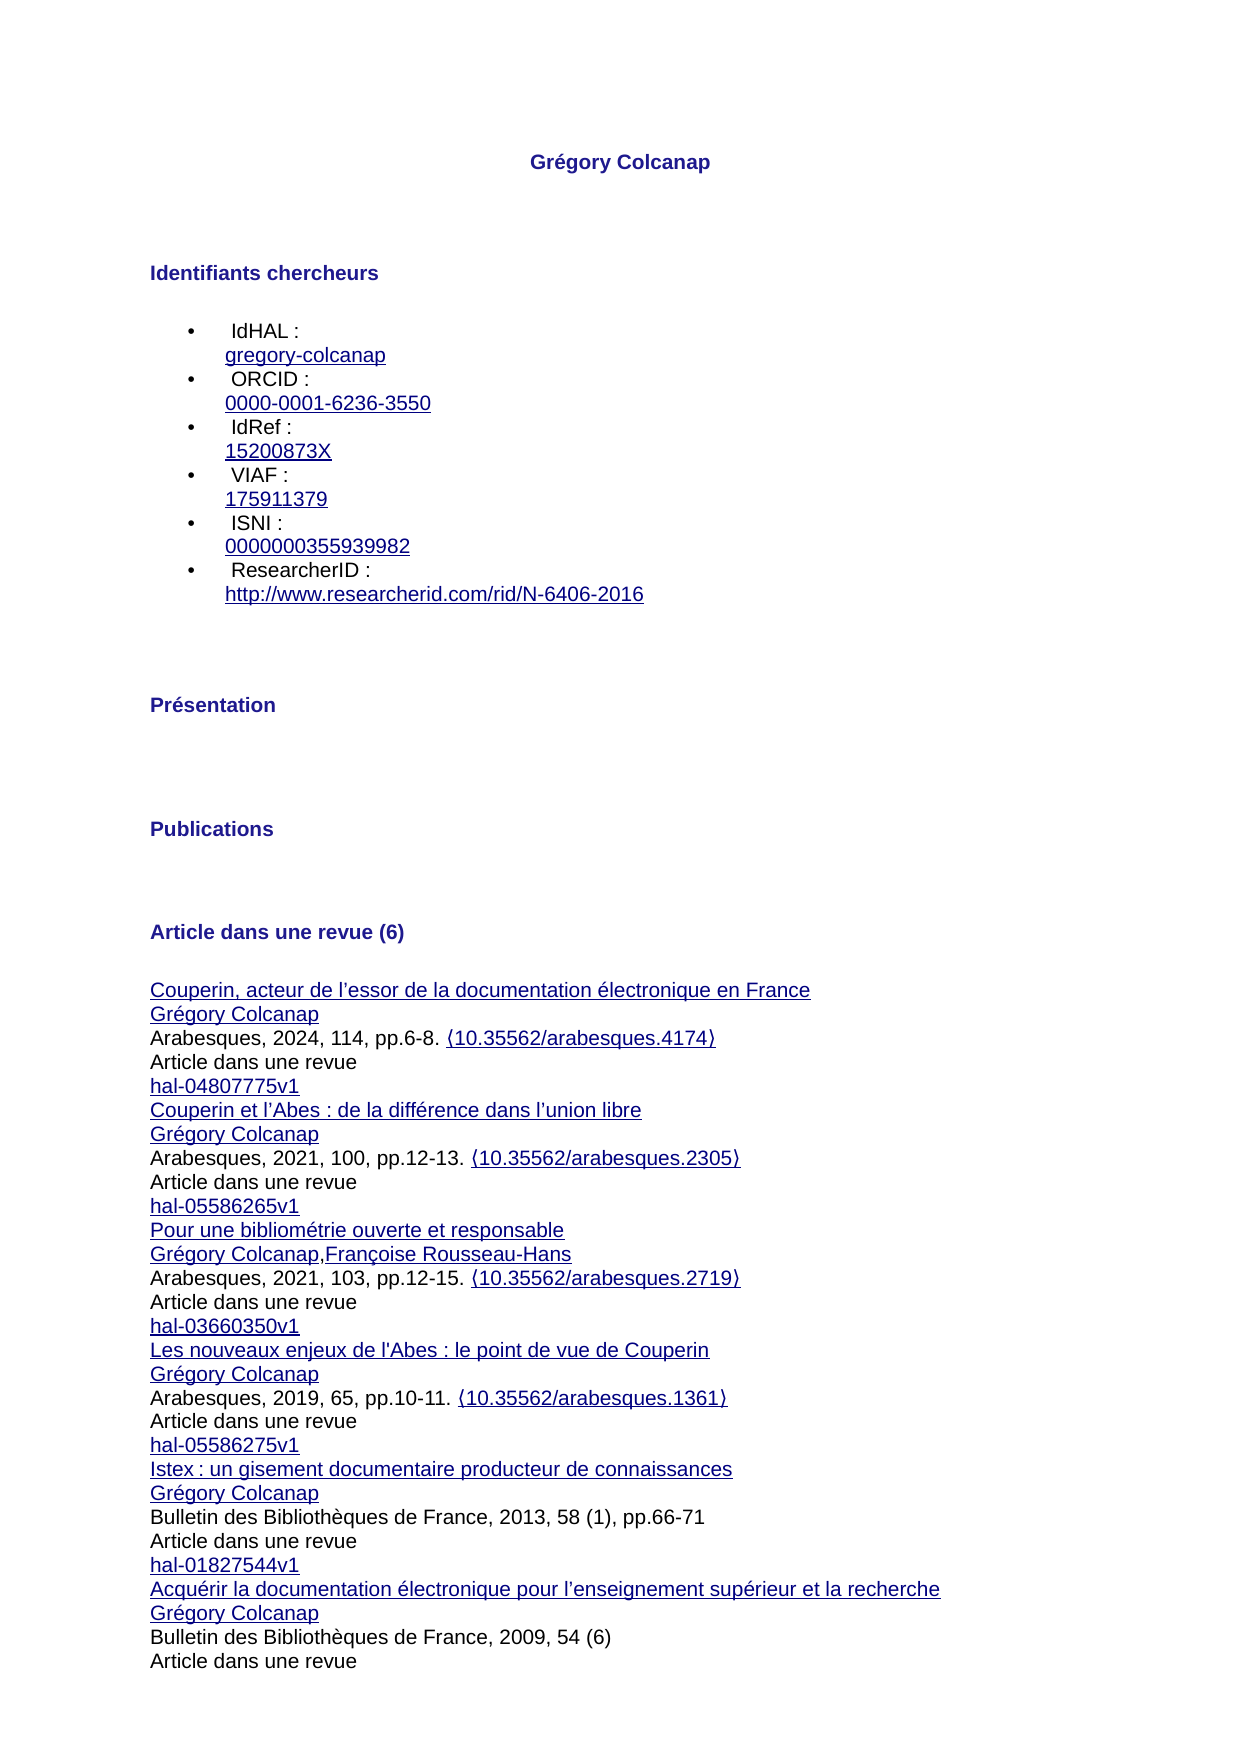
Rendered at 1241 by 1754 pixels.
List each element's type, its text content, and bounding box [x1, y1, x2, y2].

table_header Couperin, acteur de l’essor de la documentation électronique en France Grégory Colcanap Arabesques, 2024, 114, pp.6-8. ⟨10.35562/arabesques.4174⟩ Article dans une revue hal-04807775v1 [150, 978, 1090, 1098]
table_cell Couperin et l’Abes : de la différence dans l’union libre Grégory Colcanap Arabesques, 2021, 100, pp.12-13. ⟨10.35562/arabesques.2305⟩ Article dans une revue hal-05586265v1 [150, 1098, 1090, 1218]
table_cell Les nouveaux enjeux de l'Abes : le point de vue de Couperin Grégory Colcanap Arabesques, 2019, 65, pp.10-11. ⟨10.35562/arabesques.1361⟩ Article dans une revue hal-05586275v1 [150, 1338, 1090, 1457]
list 175911379 [187, 486, 1090, 510]
table_cell Pour une bibliométrie ouverte et responsable Grégory Colcanap,Françoise Rousseau-Hans Arabesques, 2021, 103, pp.12-15. ⟨10.35562/arabesques.2719⟩ Article dans une revue hal-03660350v1 [150, 1218, 1090, 1337]
list 15200873X [187, 438, 1090, 462]
subtitle Identifiants chercheurs [150, 260, 1090, 284]
list http://www.researcherid.com/rid/N-6406-2016 [187, 582, 1090, 606]
list ISNI : [187, 510, 1090, 534]
list ResearcherID : [187, 558, 1090, 582]
subtitle Présentation [150, 693, 1090, 717]
table_cell Istex : un gisement documentaire producteur de connaissances Grégory Colcanap Bulletin des Bibliothèques de France, 2013, 58 (1), pp.66-71 Article dans une revue hal-01827544v1 [150, 1457, 1090, 1577]
list 0000-0001-6236-3550 [187, 391, 1090, 414]
subtitle Publications [150, 817, 1090, 841]
list ORCID : [187, 367, 1090, 391]
list IdHAL : [187, 319, 1090, 343]
list 0000000355939982 [187, 534, 1090, 558]
list VIAF : [187, 462, 1090, 486]
list gregory-colcanap [187, 343, 1090, 367]
list IdRef : [187, 414, 1090, 438]
table_cell Acquérir la documentation électronique pour l’enseignement supérieur et la recherche Grégory Colcanap Bulletin des Bibliothèques de France, 2009, 54 (6) Article dans une revue [150, 1577, 1090, 1673]
subtitle Article dans une revue (6) [150, 920, 1090, 944]
subtitle Grégory Colcanap [150, 150, 1090, 174]
